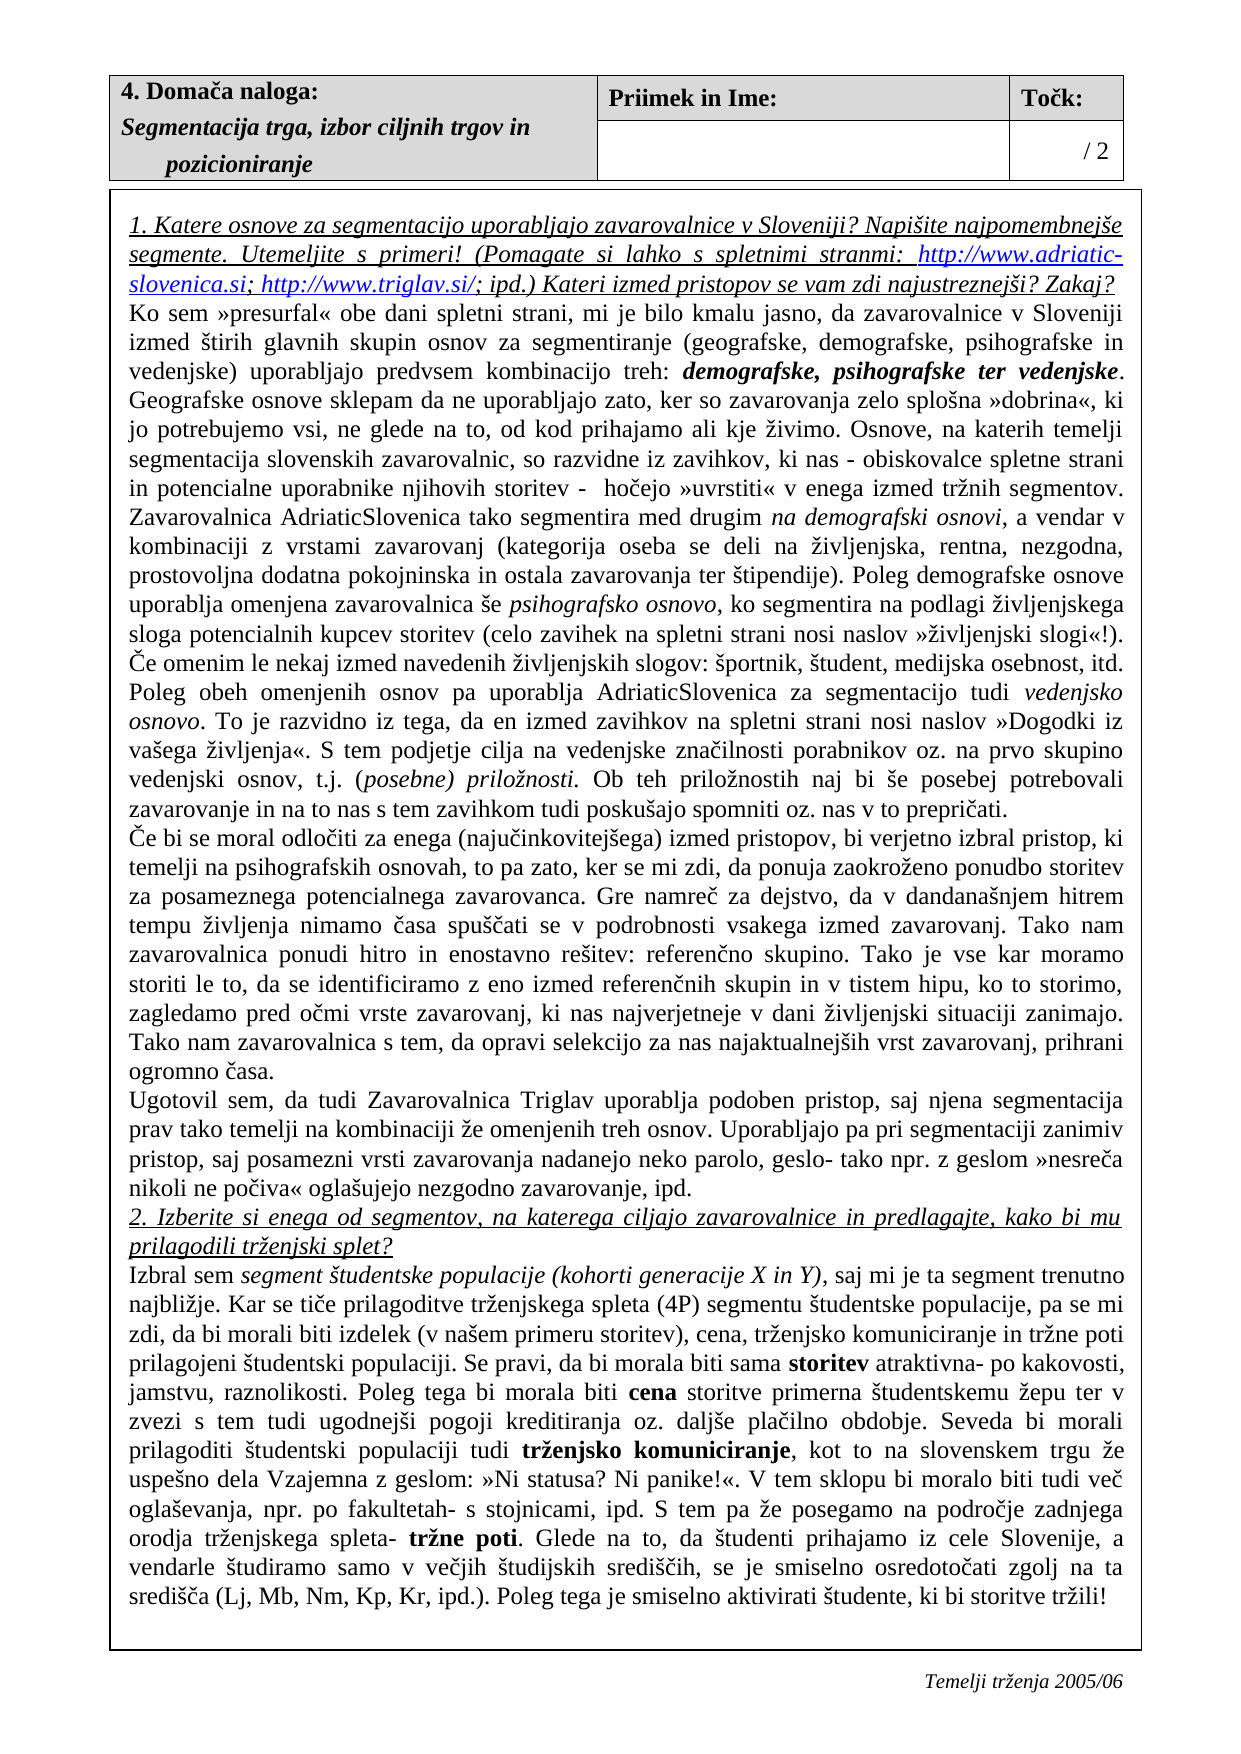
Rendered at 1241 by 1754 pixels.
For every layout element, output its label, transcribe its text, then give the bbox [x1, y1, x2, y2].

text 1. Katere osnove za segmentacijo uporabljajo zavarovalnice v Sloveniji? Napišite najpomembnejše segmente. Utemeljite s primeri! (Pomagate si lahko s spletnimi stranmi: http://www.adriatic-slovenica.si; http://www.triglav.si/; ipd.) Kateri izmed pristopov se vam zdi najustreznejši? Zakaj? [129, 210, 1125, 298]
table_header 4. Domača naloga: Segmentacija trga, izbor ciljnih trgov in pozicioniranje [110, 76, 597, 180]
text Ugotovil sem, da tudi Zavarovalnica Triglav uporablja podoben pristop, saj njena segmentacija prav tako temelji na kombinaciji že omenjenih treh osnov. Uporabljajo pa pri segmentaciji zanimiv pristop, saj posamezni vrsti zavarovanja nadanejo neko parolo, geslo- tako npr. z geslom »nesreča nikoli ne počiva« oglašujejo nezgodno zavarovanje, ipd. [129, 1085, 1125, 1202]
text Izbral sem segment študentske populacije (kohorti generacije X in Y), saj mi je ta segment trenutno najbližje. Kar se tiče prilagoditve trženjskega spleta (4P) segmentu študentske populacije, pa se mi zdi, da bi morali biti izdelek (v našem primeru storitev), cena, trženjsko komuniciranje in tržne poti prilagojeni študentski populaciji. Se pravi, da bi morala biti sama storitev atraktivna- po kakovosti, jamstvu, raznolikosti. Poleg tega bi morala biti cena storitve primerna študentskemu žepu ter v zvezi s tem tudi ugodnejši pogoji kreditiranja oz. daljše plačilno obdobje. Seveda bi morali prilagoditi študentski populaciji tudi trženjsko komuniciranje, kot to na slovenskem trgu že uspešno dela Vzajemna z geslom: »Ni statusa? Ni panike!«. V tem sklopu bi moralo biti tudi več oglaševanja, npr. po fakultetah- s stojnicami, ipd. S tem pa že posegamo na področje zadnjega orodja trženjskega spleta- tržne poti. Glede na to, da študenti prihajamo iz cele Slovenije, a vendarle študiramo samo v večjih študijskih središčih, se je smiselno osredotočati zgolj na ta središča (Lj, Mb, Nm, Kp, Kr, ipd.). Poleg tega je smiselno aktivirati študente, ki bi storitve tržili! [129, 1260, 1125, 1610]
text Ko sem »presurfal« obe dani spletni strani, mi je bilo kmalu jasno, da zavarovalnice v Sloveniji izmed štirih glavnih skupin osnov za segmentiranje (geografske, demografske, psihografske in vedenjske) uporabljajo predvsem kombinacijo treh: demografske, psihografske ter vedenjske. Geografske osnove sklepam da ne uporabljajo zato, ker so zavarovanja zelo splošna »dobrina«, ki jo potrebujemo vsi, ne glede na to, od kod prihajamo ali kje živimo. Osnove, na katerih temelji segmentacija slovenskih zavarovalnic, so razvidne iz zavihkov, ki nas - obiskovalce spletne strani in potencialne uporabnike njihovih storitev - hočejo »uvrstiti« v enega izmed tržnih segmentov. Zavarovalnica AdriaticSlovenica tako segmentira med drugim na demografski osnovi, a vendar v kombinaciji z vrstami zavarovanj (kategorija oseba se deli na življenjska, rentna, nezgodna, prostovoljna dodatna pokojninska in ostala zavarovanja ter štipendije). Poleg demografske osnove uporablja omenjena zavarovalnica še psihografsko osnovo, ko segmentira na podlagi življenjskega sloga potencialnih kupcev storitev (celo zavihek na spletni strani nosi naslov »življenjski slogi«!). Če omenim le nekaj izmed navedenih življenjskih slogov: športnik, študent, medijska osebnost, itd. Poleg obeh omenjenih osnov pa uporablja AdriaticSlovenica za segmentacijo tudi vedenjsko osnovo. To je razvidno iz tega, da en izmed zavihkov na spletni strani nosi naslov »Dogodki iz vašega življenja«. S tem podjetje cilja na vedenjske značilnosti porabnikov oz. na prvo skupino vedenjski osnov, t.j. (posebne) priložnosti. Ob teh priložnostih naj bi še posebej potrebovali zavarovanje in na to nas s tem zavihkom tudi poskušajo spomniti oz. nas v to prepričati. [129, 298, 1125, 823]
table_header Točk: [1010, 76, 1123, 120]
text Če bi se moral odločiti za enega (najučinkovitejšega) izmed pristopov, bi verjetno izbral pristop, ki temelji na psihografskih osnovah, to pa zato, ker se mi zdi, da ponuja zaokroženo ponudbo storitev za posameznega potencialnega zavarovanca. Gre namreč za dejstvo, da v dandanašnjem hitrem tempu življenja nimamo časa spuščati se v podrobnosti vsakega izmed zavarovanj. Tako nam zavarovalnica ponudi hitro in enostavno rešitev: referenčno skupino. Tako je vse kar moramo storiti le to, da se identificiramo z eno izmed referenčnih skupin in v tistem hipu, ko to storimo, zagledamo pred očmi vrste zavarovanj, ki nas najverjetneje v dani življenjski situaciji zanimajo. Tako nam zavarovalnica s tem, da opravi selekcijo za nas najaktualnejših vrst zavarovanj, prihrani ogromno časa. [129, 823, 1125, 1085]
table_cell / 2 [1010, 121, 1123, 180]
table_header Priimek in Ime: [598, 76, 1009, 120]
table_cell [598, 121, 1009, 180]
text 2. Izberite si enega od segmentov, na katerega ciljajo zavarovalnice in predlagajte, kako bi mu prilagodili trženjski splet? [129, 1202, 1125, 1260]
